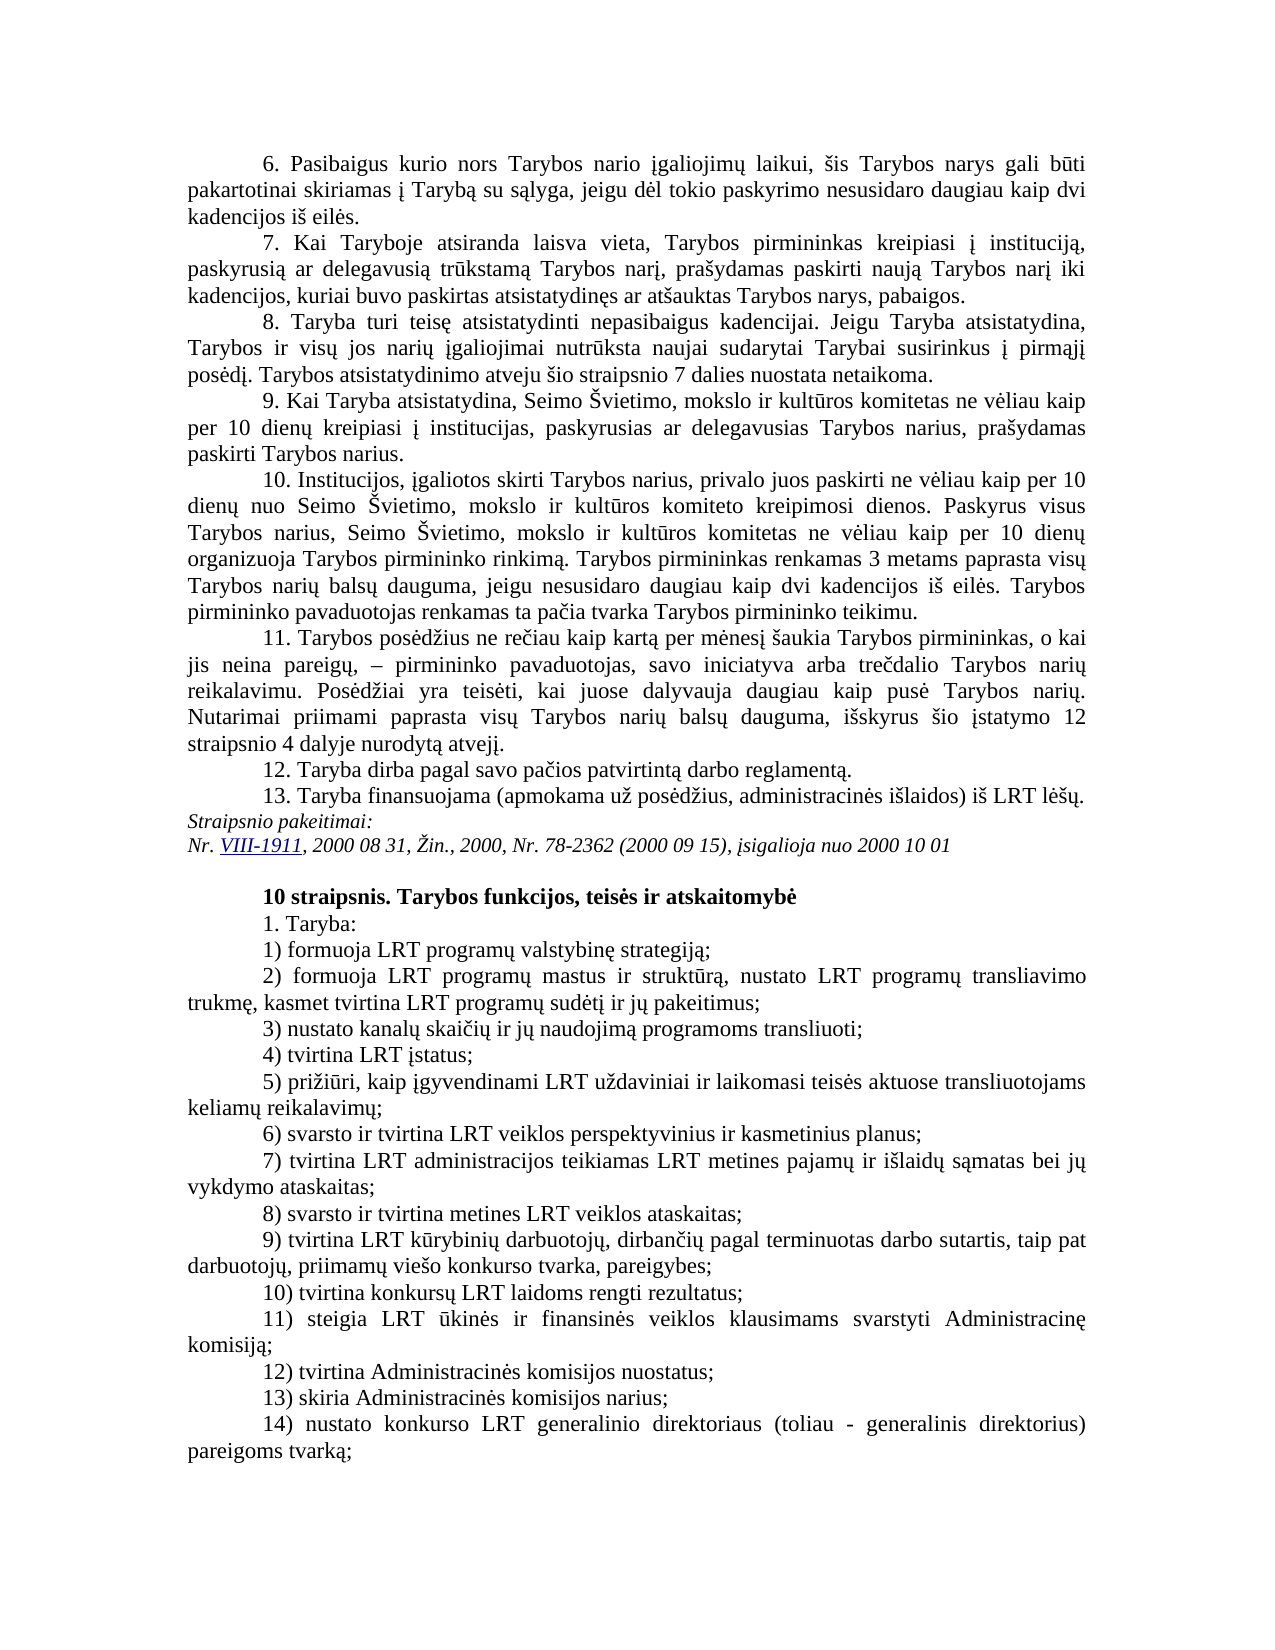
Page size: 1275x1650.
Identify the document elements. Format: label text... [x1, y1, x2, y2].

text 14) nustato konkurso LRT generalinio direktoriaus (toliau - generalinis direktorius) pareigoms tvarką; [187, 1410, 1087, 1463]
text 4) tvirtina LRT įstatus; [187, 1041, 1087, 1068]
text 11. Tarybos posėdžius ne rečiau kaip kartą per mėnesį šaukia Tarybos pirmininkas, o kai jis neina pareigų, – pirmininko pavaduotojas, savo iniciatyva arba trečdalio Tarybos narių reikalavimu. Posėdžiai yra teisėti, kai juose dalyvauja daugiau kaip pusė Tarybos narių. Nutarimai priimami paprasta visų Tarybos narių balsų dauguma, išskyrus šio įstatymo 12 straipsnio 4 dalyje nurodytą atvejį. [187, 624, 1087, 756]
text 8) svarsto ir tvirtina metines LRT veiklos ataskaitas; [187, 1199, 1087, 1226]
text 1) formuoja LRT programų valstybinę strategiją; [187, 936, 1087, 962]
text 12. Taryba dirba pagal savo pačios patvirtintą darbo reglamentą. [187, 756, 1087, 782]
text 2) formuoja LRT programų mastus ir struktūrą, nustato LRT programų transliavimo trukmę, kasmet tvirtina LRT programų sudėtį ir jų pakeitimus; [187, 962, 1087, 1015]
text 5) prižiūri, kaip įgyvendinami LRT uždaviniai ir laikomasi teisės aktuose transliuotojams keliamų reikalavimų; [187, 1068, 1087, 1121]
text 1. Taryba: [187, 910, 1087, 936]
text 9) tvirtina LRT kūrybinių darbuotojų, dirbančių pagal terminuotas darbo sutartis, taip pat darbuotojų, priimamų viešo konkurso tvarka, pareigybes; [187, 1226, 1087, 1279]
text 10) tvirtina konkursų LRT laidoms rengti rezultatus; [187, 1279, 1087, 1305]
text 7) tvirtina LRT administracijos teikiamas LRT metines pajamų ir išlaidų sąmatas bei jų vykdymo ataskaitas; [187, 1147, 1087, 1199]
text 3) nustato kanalų skaičių ir jų naudojimą programoms transliuoti; [187, 1015, 1087, 1041]
text 13. Taryba finansuojama (apmokama už posėdžius, administracinės išlaidos) iš LRT lėšų. [187, 782, 1087, 809]
text 10 straipsnis. Tarybos funkcijos, teisės ir atskaitomybė [187, 883, 1087, 910]
text 6. Pasibaigus kurio nors Tarybos nario įgaliojimų laikui, šis Tarybos narys gali būti pakartotinai skiriamas į Tarybą su sąlyga, jeigu dėl tokio paskyrimo nesusidaro daugiau kaip dvi kadencijos iš eilės. [187, 150, 1087, 229]
text 10. Institucijos, įgaliotos skirti Tarybos narius, privalo juos paskirti ne vėliau kaip per 10 dienų nuo Seimo Švietimo, mokslo ir kultūros komiteto kreipimosi dienos. Paskyrus visus Tarybos narius, Seimo Švietimo, mokslo ir kultūros komitetas ne vėliau kaip per 10 dienų organizuoja Tarybos pirmininko rinkimą. Tarybos pirmininkas renkamas 3 metams paprasta visų Tarybos narių balsų dauguma, jeigu nesusidaro daugiau kaip dvi kadencijos iš eilės. Tarybos pirmininko pavaduotojas renkamas ta pačia tvarka Tarybos pirmininko teikimu. [187, 466, 1087, 624]
text 11) steigia LRT ūkinės ir finansinės veiklos klausimams svarstyti Administracinę komisiją; [187, 1305, 1087, 1358]
text 13) skiria Administracinės komisijos narius; [187, 1384, 1087, 1410]
text 8. Taryba turi teisę atsistatydinti nepasibaigus kadencijai. Jeigu Taryba atsistatydina, Tarybos ir visų jos narių įgaliojimai nutrūksta naujai sudarytai Tarybai susirinkus į pirmąjį posėdį. Tarybos atsistatydinimo atveju šio straipsnio 7 dalies nuostata netaikoma. [187, 308, 1087, 387]
text Straipsnio pakeitimai: [187, 809, 1087, 833]
text 7. Kai Taryboje atsiranda laisva vieta, Tarybos pirmininkas kreipiasi į instituciją, paskyrusią ar delegavusią trūkstamą Tarybos narį, prašydamas paskirti naują Tarybos narį iki kadencijos, kuriai buvo paskirtas atsistatydinęs ar atšauktas Tarybos narys, pabaigos. [187, 229, 1087, 308]
text 6) svarsto ir tvirtina LRT veiklos perspektyvinius ir kasmetinius planus; [187, 1121, 1087, 1147]
text Nr. VIII-1911, 2000 08 31, Žin., 2000, Nr. 78-2362 (2000 09 15), įsigalioja nuo 2000 10 01 [187, 833, 1087, 857]
text 9. Kai Taryba atsistatydina, Seimo Švietimo, mokslo ir kultūros komitetas ne vėliau kaip per 10 dienų kreipiasi į institucijas, paskyrusias ar delegavusias Tarybos narius, prašydamas paskirti Tarybos narius. [187, 387, 1087, 466]
text 12) tvirtina Administracinės komisijos nuostatus; [187, 1358, 1087, 1384]
